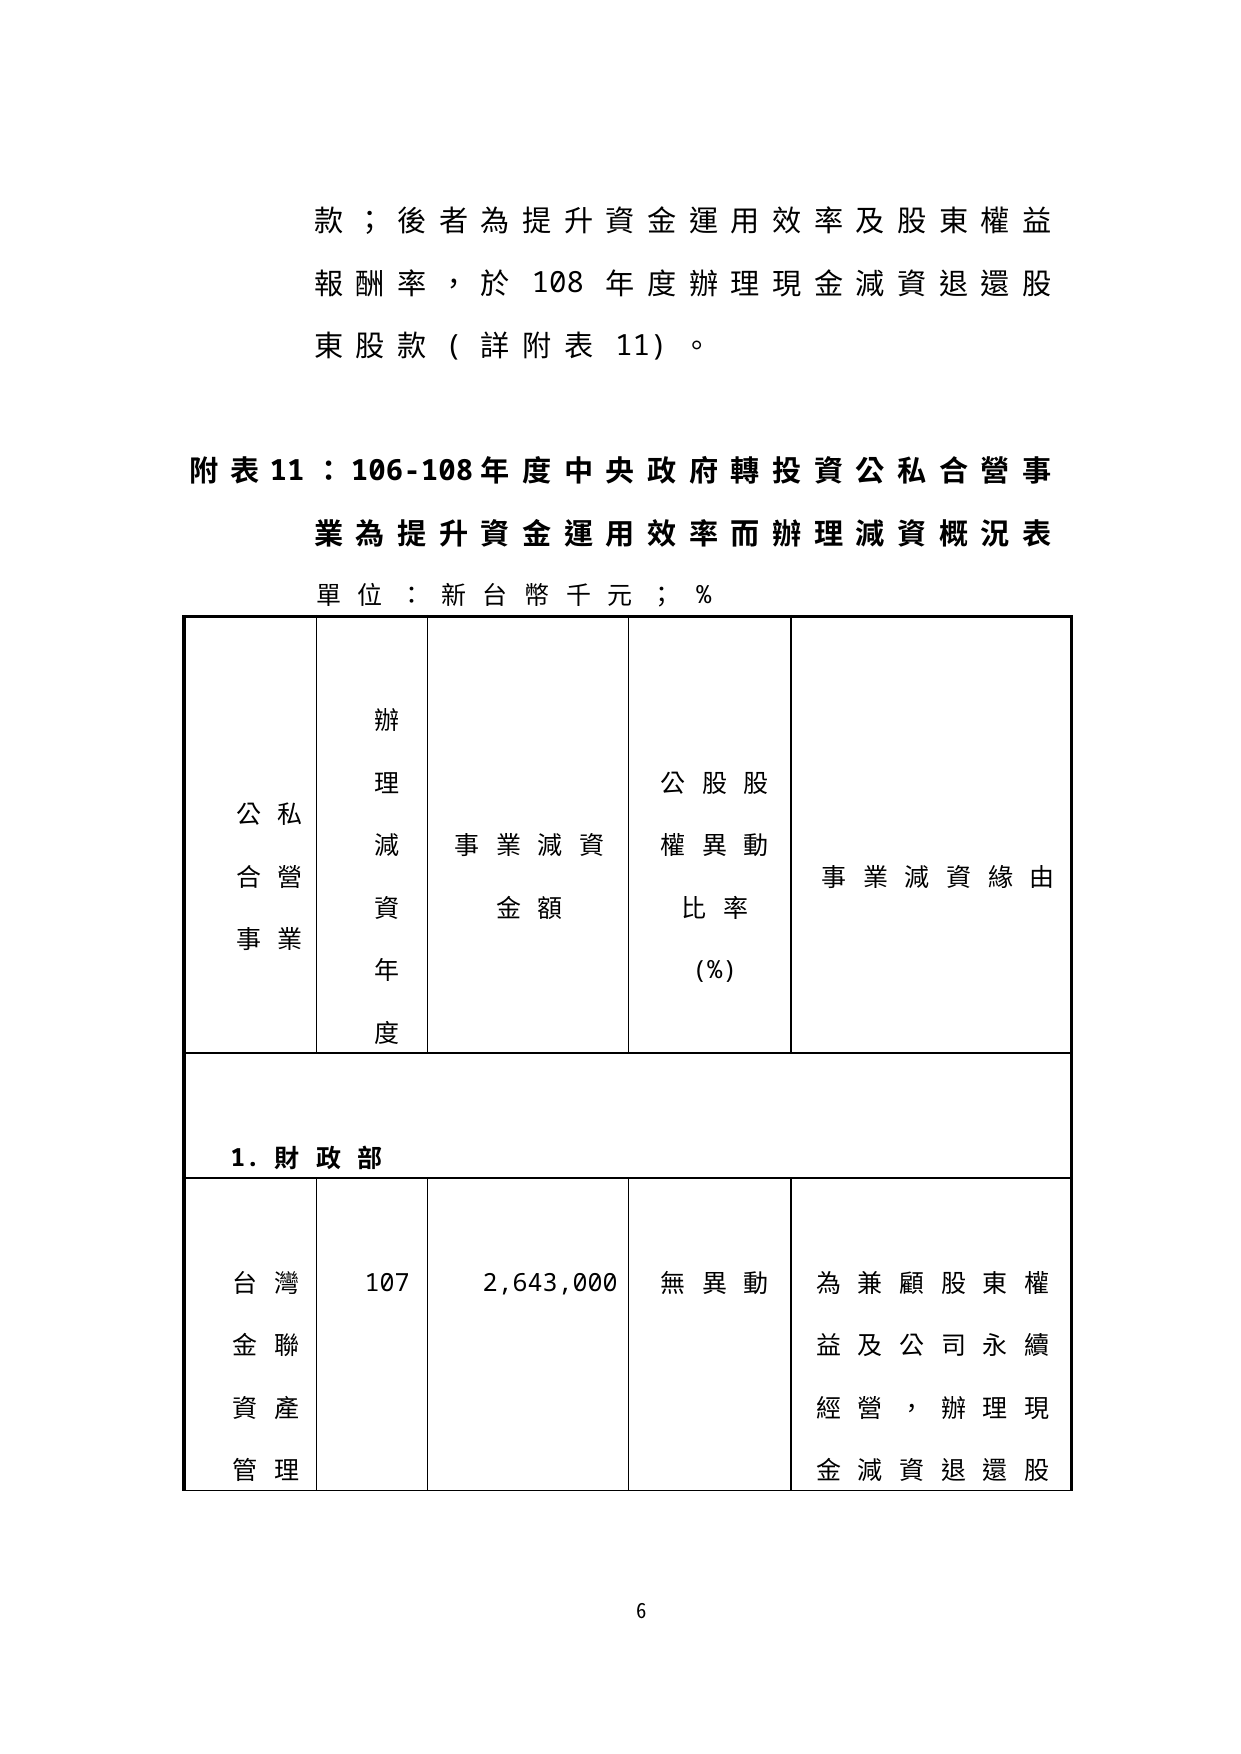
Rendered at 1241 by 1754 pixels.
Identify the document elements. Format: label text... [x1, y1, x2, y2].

table_cell 2,643,000 [428, 1179, 628, 1490]
table_header 公股股權異動比率 (%) [629, 618, 790, 1052]
table_cell 無異動 [629, 1179, 790, 1490]
table_header 事業減資金額 [428, 618, 628, 1052]
table_header 事業減資緣由 [792, 618, 1070, 1052]
text 財政部主管轉投資事業-台灣金聯資產管理公司及保德信證券投資信託(股)公司分別於107年度及108年度辦理減資，前者減資緣由為該公司考量近年來已無不良債權案源可供購買，為保持每年淨利穩定，除積極持續辦理物件修繕活化、資產置換、擴增優質資產及業務多元等，適度減資更能兼顧未來股東權益及公司永續經營，於107年度辦理現金減資退還股東股款；後者為提升資金運用效率及股東權益報酬率，於108年度辦理現金減資退還股東股款(詳附表11)。 [301, 177, 1058, 365]
table_header 公私合營事業 [186, 618, 316, 1052]
table_cell 1.財政部 [186, 1054, 1070, 1177]
text 附表11：106-108年度中央政府轉投資公私合營事業為提升資金運用效率而辦理減資概況表 單位：新台幣千元；% [183, 427, 1058, 615]
table_cell 台灣金聯資產管理 [186, 1179, 316, 1490]
table_cell 107 [317, 1179, 427, 1490]
table_header 辦理減資年度 [317, 618, 427, 1052]
table_cell 為兼顧股東權益及公司永續經營，辦理現金減資退還股 [792, 1179, 1070, 1490]
